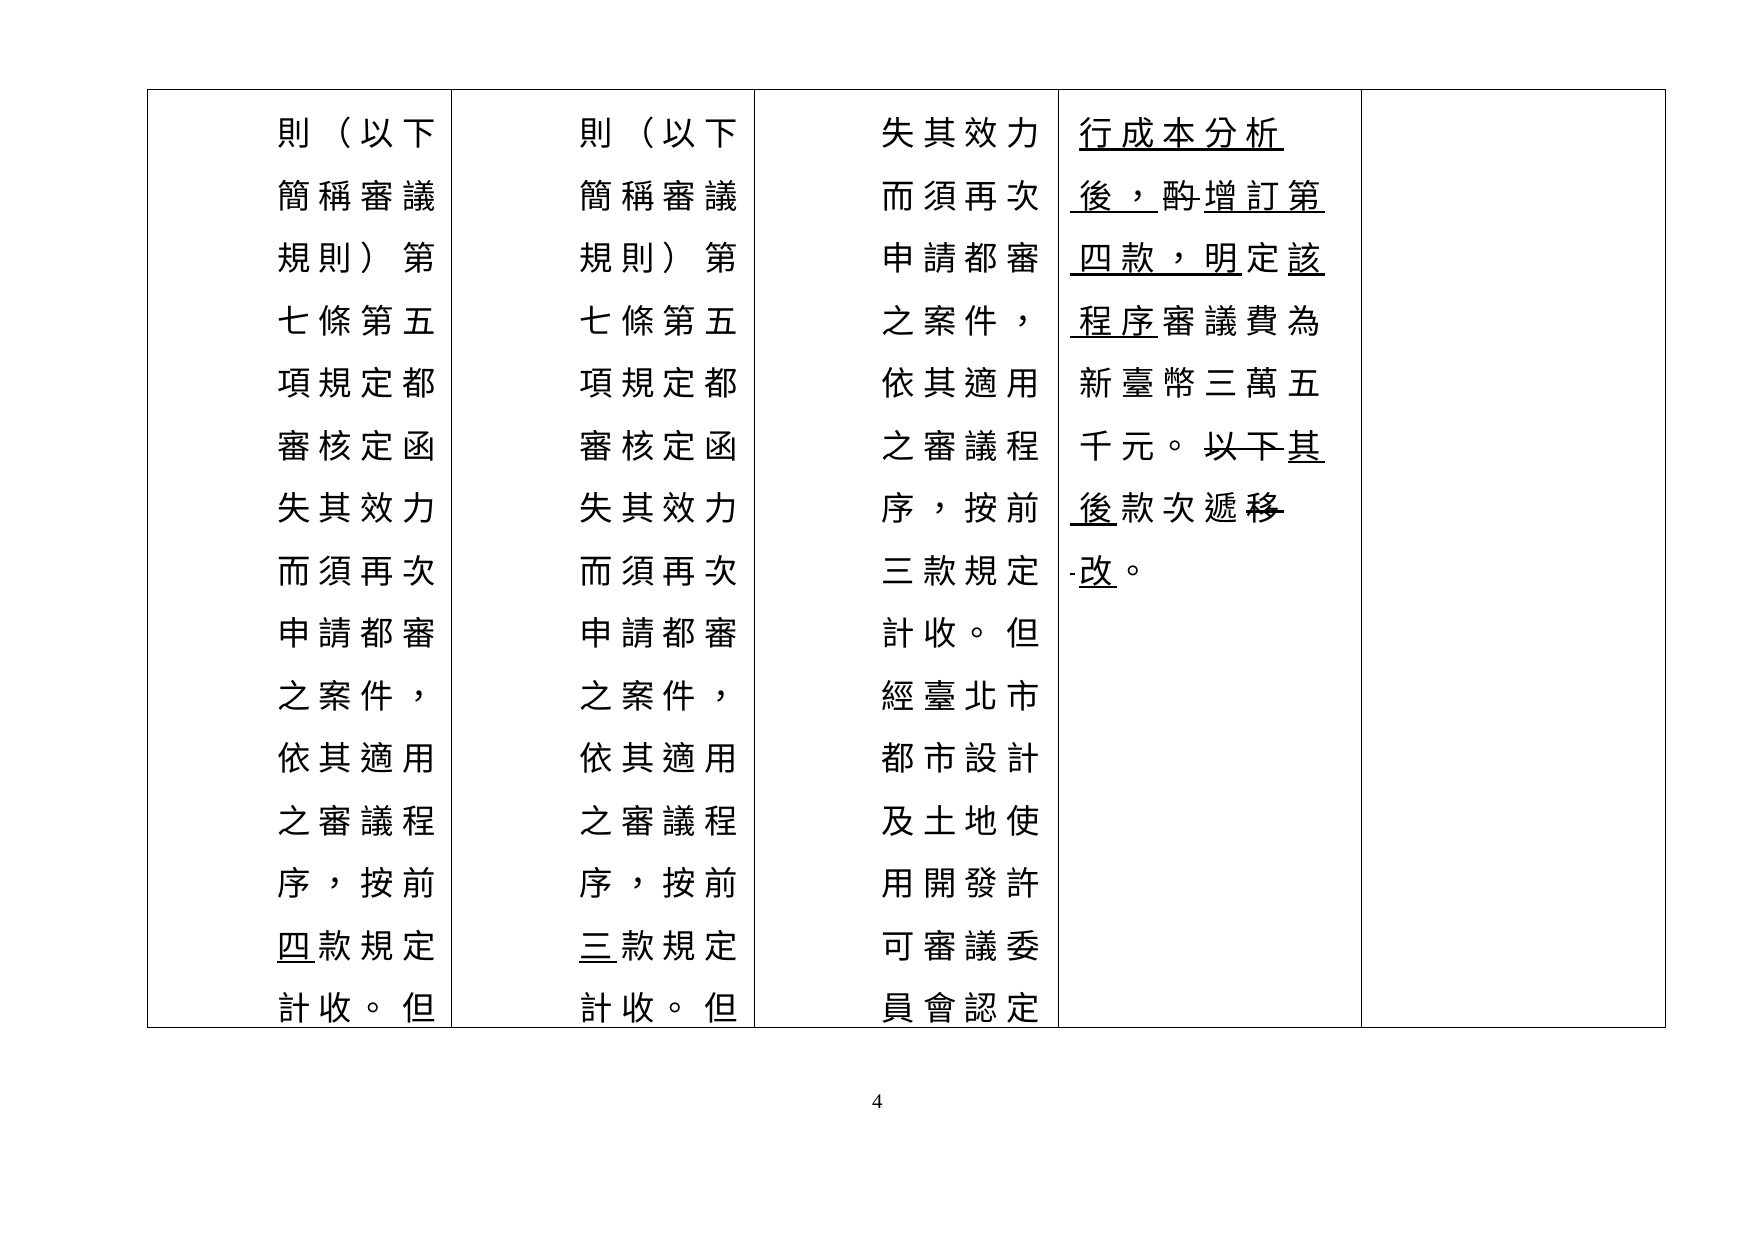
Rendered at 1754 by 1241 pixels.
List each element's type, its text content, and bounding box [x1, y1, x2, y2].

table_cell 則（以下簡稱審議規則）第七條第五項規定都審核定函失其效力而須再次申請都審之案件，依其適用之審議程序，按前三款規定計收。但 [452, 90, 754, 1027]
table_cell [1362, 90, 1665, 1027]
table_cell 行成本分析後，酌增訂第四款，明定該程序審議費為新臺幣三萬五千元。以下其後款次遞移改。 [1059, 90, 1361, 1027]
table_cell 失其效力而須再次申請都審之案件，依其適用之審議程序，按前三款規定計收。但經臺北市都市設計及土地使用開發許可審議委員會認定 [755, 90, 1058, 1027]
table_cell 則（以下簡稱審議規則）第七條第五項規定都審核定函失其效力而須再次申請都審之案件，依其適用之審議程序，按前四款規定計收。但 [148, 90, 451, 1027]
